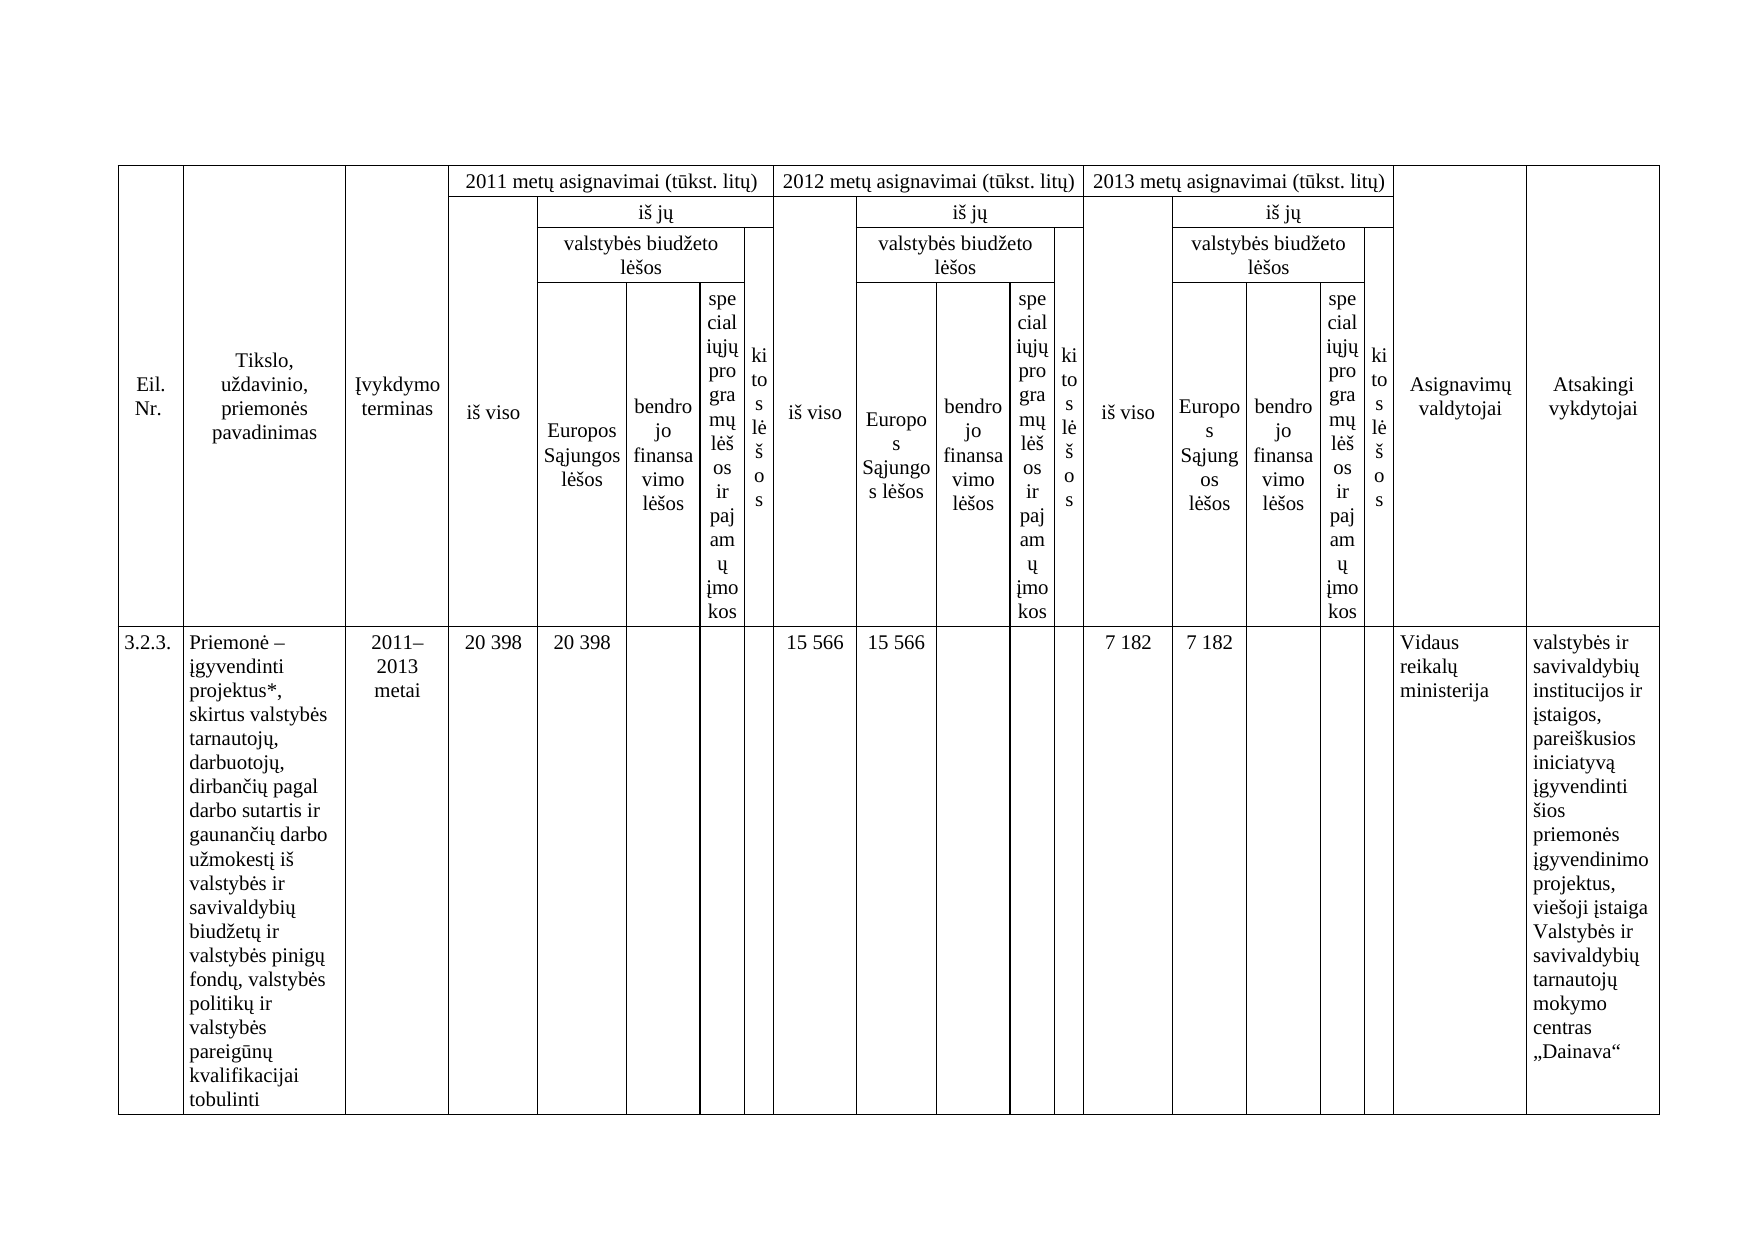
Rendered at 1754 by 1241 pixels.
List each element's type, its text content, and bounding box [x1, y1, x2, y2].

table_cell bendrojo finansavimo lėšos [937, 283, 1009, 626]
table_cell iš jų [1173, 197, 1393, 227]
table_cell bendrojo finansavimo lėšos [627, 283, 699, 626]
table_header Įvykdymo terminas [346, 166, 448, 626]
table_cell bendrojo finansavimo lėšos [1247, 283, 1320, 626]
table_cell 20 398 [538, 627, 626, 1114]
table_cell kitos lėšos [1365, 228, 1393, 626]
table_cell 3.2.3. [119, 627, 183, 1114]
table_cell Europos Sąjungos lėšos [538, 283, 626, 626]
table_cell [1011, 627, 1054, 1114]
table_cell [1321, 627, 1364, 1114]
table_header Atsakingi vykdytojai [1527, 166, 1659, 626]
table_cell 15 566 [857, 627, 936, 1114]
table_cell Vidaus reikalų ministerija [1394, 627, 1526, 1114]
table_cell [745, 627, 773, 1114]
table_cell [1365, 627, 1393, 1114]
table_header Eil. Nr. [119, 166, 183, 626]
table_cell iš viso [774, 197, 856, 626]
table_cell kitos lėšos [1055, 228, 1083, 626]
table_cell [1055, 627, 1083, 1114]
table_cell [1247, 627, 1320, 1114]
table_cell 15 566 [774, 627, 856, 1114]
table_header 2011 metų asignavimai (tūkst. litų) [449, 166, 773, 196]
table_cell [701, 627, 744, 1114]
table_cell kitos lėšos [745, 228, 773, 626]
table_cell iš viso [1084, 197, 1172, 626]
table_cell [937, 627, 1009, 1114]
table_cell [627, 627, 699, 1114]
table_cell Priemonė – įgyvendinti projektus*, skirtus valstybės tarnautojų, darbuotojų, dirbančių pagal darbo sutartis ir gaunančių darbo užmokestį iš valstybės ir savivaldybių biudžetų ir valstybės pinigų fondų, valstybės politikų ir valstybės pareigūnų kvalifikacijai tobulinti [184, 627, 345, 1114]
table_cell valstybės biudžeto lėšos [1173, 228, 1364, 282]
table_cell Europos Sąjungos lėšos [1173, 283, 1246, 626]
table_cell 7 182 [1084, 627, 1172, 1114]
table_cell valstybės biudžeto lėšos [857, 228, 1054, 282]
table_cell specialiųjų programų lėšos ir pajamų įmokos [1011, 283, 1054, 626]
table_cell specialiųjų programų lėšos ir pajamų įmokos [701, 283, 744, 626]
table_header Asignavimų valdytojai [1394, 166, 1526, 626]
table_header Tikslo, uždavinio, priemonės pavadinimas [184, 166, 345, 626]
table_cell iš jų [538, 197, 773, 227]
table_cell iš jų [857, 197, 1083, 227]
table_cell specialiųjų programų lėšos ir pajamų įmokos [1321, 283, 1364, 626]
table_cell iš viso [449, 197, 537, 626]
table_header 2013 metų asignavimai (tūkst. litų) [1084, 166, 1393, 196]
table_cell Europos Sąjungos lėšos [857, 283, 936, 626]
table_cell valstybės biudžeto lėšos [538, 228, 744, 282]
table_cell 2011– 2013 metai [346, 627, 448, 1114]
table_cell 7 182 [1173, 627, 1246, 1114]
table_header 2012 metų asignavimai (tūkst. litų) [774, 166, 1083, 196]
table_cell valstybės ir savivaldybių institucijos ir įstaigos, pareiškusios iniciatyvą įgyvendinti šios priemonės įgyvendinimo projektus, viešoji įstaiga Valstybės ir savivaldybių tarnautojų mokymo centras „Dainava“ [1527, 627, 1659, 1114]
table_cell 20 398 [449, 627, 537, 1114]
